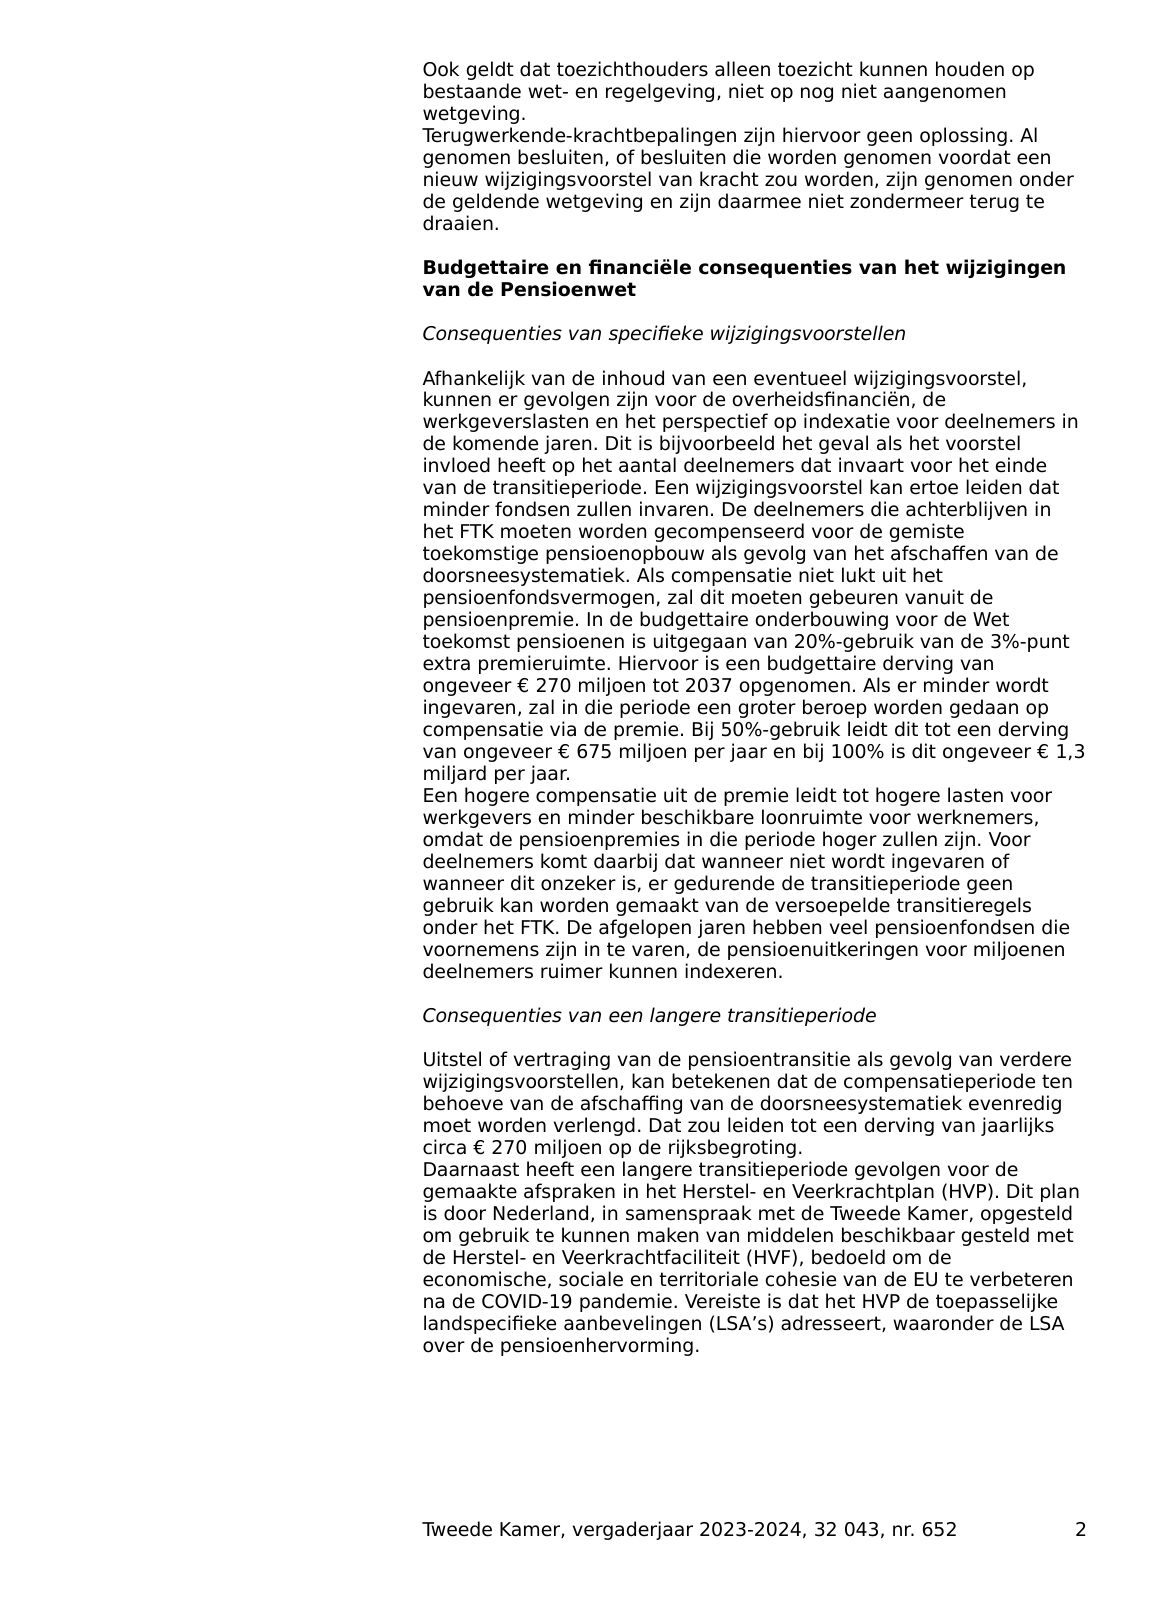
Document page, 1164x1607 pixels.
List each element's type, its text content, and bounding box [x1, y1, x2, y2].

text Daarnaast heeft een langere transitieperiode gevolgen voor de gemaakte afspraken in het Herstel- en Veerkrachtplan (HVP). Dit plan is door Nederland, in samenspraak met de Tweede Kamer, opgesteld om gebruik te kunnen maken van middelen beschikbaar gesteld met de Herstel- en Veerkrachtfaciliteit (HVF), bedoeld om de economische, sociale en territoriale cohesie van de EU te verbeteren na de COVID-19 pandemie. Vereiste is dat het HVP de toepasselijke landspecifieke aanbevelingen (LSA’s) adresseert, waaronder de LSA over de pensioenhervorming. [422, 1159, 1087, 1357]
text Ook geldt dat toezichthouders alleen toezicht kunnen houden op bestaande wet- en regelgeving, niet op nog niet aangenomen wetgeving. [422, 59, 1087, 125]
text Afhankelijk van de inhoud van een eventueel wijzigingsvoorstel, kunnen er gevolgen zijn voor de overheidsfinanciën, de werkgeverslasten en het perspectief op indexatie voor deelnemers in de komende jaren. Dit is bijvoorbeeld het geval als het voorstel invloed heeft op het aantal deelnemers dat invaart voor het einde van de transitieperiode. Een wijzigingsvoorstel kan ertoe leiden dat minder fondsen zullen invaren. De deelnemers die achterblijven in het FTK moeten worden gecompenseerd voor de gemiste toekomstige pensioenopbouw als gevolg van het afschaffen van de doorsneesystematiek. Als compensatie niet lukt uit het pensioenfondsvermogen, zal dit moeten gebeuren vanuit de pensioenpremie. In de budgettaire onderbouwing voor de Wet toekomst pensioenen is uitgegaan van 20%-gebruik van de 3%-punt extra premieruimte. Hiervoor is een budgettaire derving van ongeveer € 270 miljoen tot 2037 opgenomen. Als er minder wordt ingevaren, zal in die periode een groter beroep worden gedaan op compensatie via de premie. Bij 50%-gebruik leidt dit tot een derving van ongeveer € 675 miljoen per jaar en bij 100% is dit ongeveer € 1,3 miljard per jaar. [422, 367, 1087, 785]
subtitle Consequenties van een langere transitieperiode [422, 1005, 1087, 1027]
text Een hogere compensatie uit de premie leidt tot hogere lasten voor werkgevers en minder beschikbare loonruimte voor werknemers, omdat de pensioenpremies in die periode hoger zullen zijn. Voor deelnemers komt daarbij dat wanneer niet wordt ingevaren of wanneer dit onzeker is, er gedurende de transitieperiode geen gebruik kan worden gemaakt van de versoepelde transitieregels onder het FTK. De afgelopen jaren hebben veel pensioenfondsen die voornemens zijn in te varen, de pensioenuitkeringen voor miljoenen deelnemers ruimer kunnen indexeren. [422, 785, 1087, 983]
subtitle Budgettaire en financiële consequenties van het wijzigingen van de Pensioenwet [422, 257, 1087, 301]
text Terugwerkende-krachtbepalingen zijn hiervoor geen oplossing. Al genomen besluiten, of besluiten die worden genomen voordat een nieuw wijzigingsvoorstel van kracht zou worden, zijn genomen onder de geldende wetgeving en zijn daarmee niet zondermeer terug te draaien. [422, 125, 1087, 235]
subtitle Consequenties van specifieke wijzigingsvoorstellen [422, 323, 1087, 345]
text Uitstel of vertraging van de pensioentransitie als gevolg van verdere wijzigingsvoorstellen, kan betekenen dat de compensatieperiode ten behoeve van de afschaffing van de doorsneesystematiek evenredig moet worden verlengd. Dat zou leiden tot een derving van jaarlijks circa € 270 miljoen op de rijksbegroting. [422, 1049, 1087, 1159]
